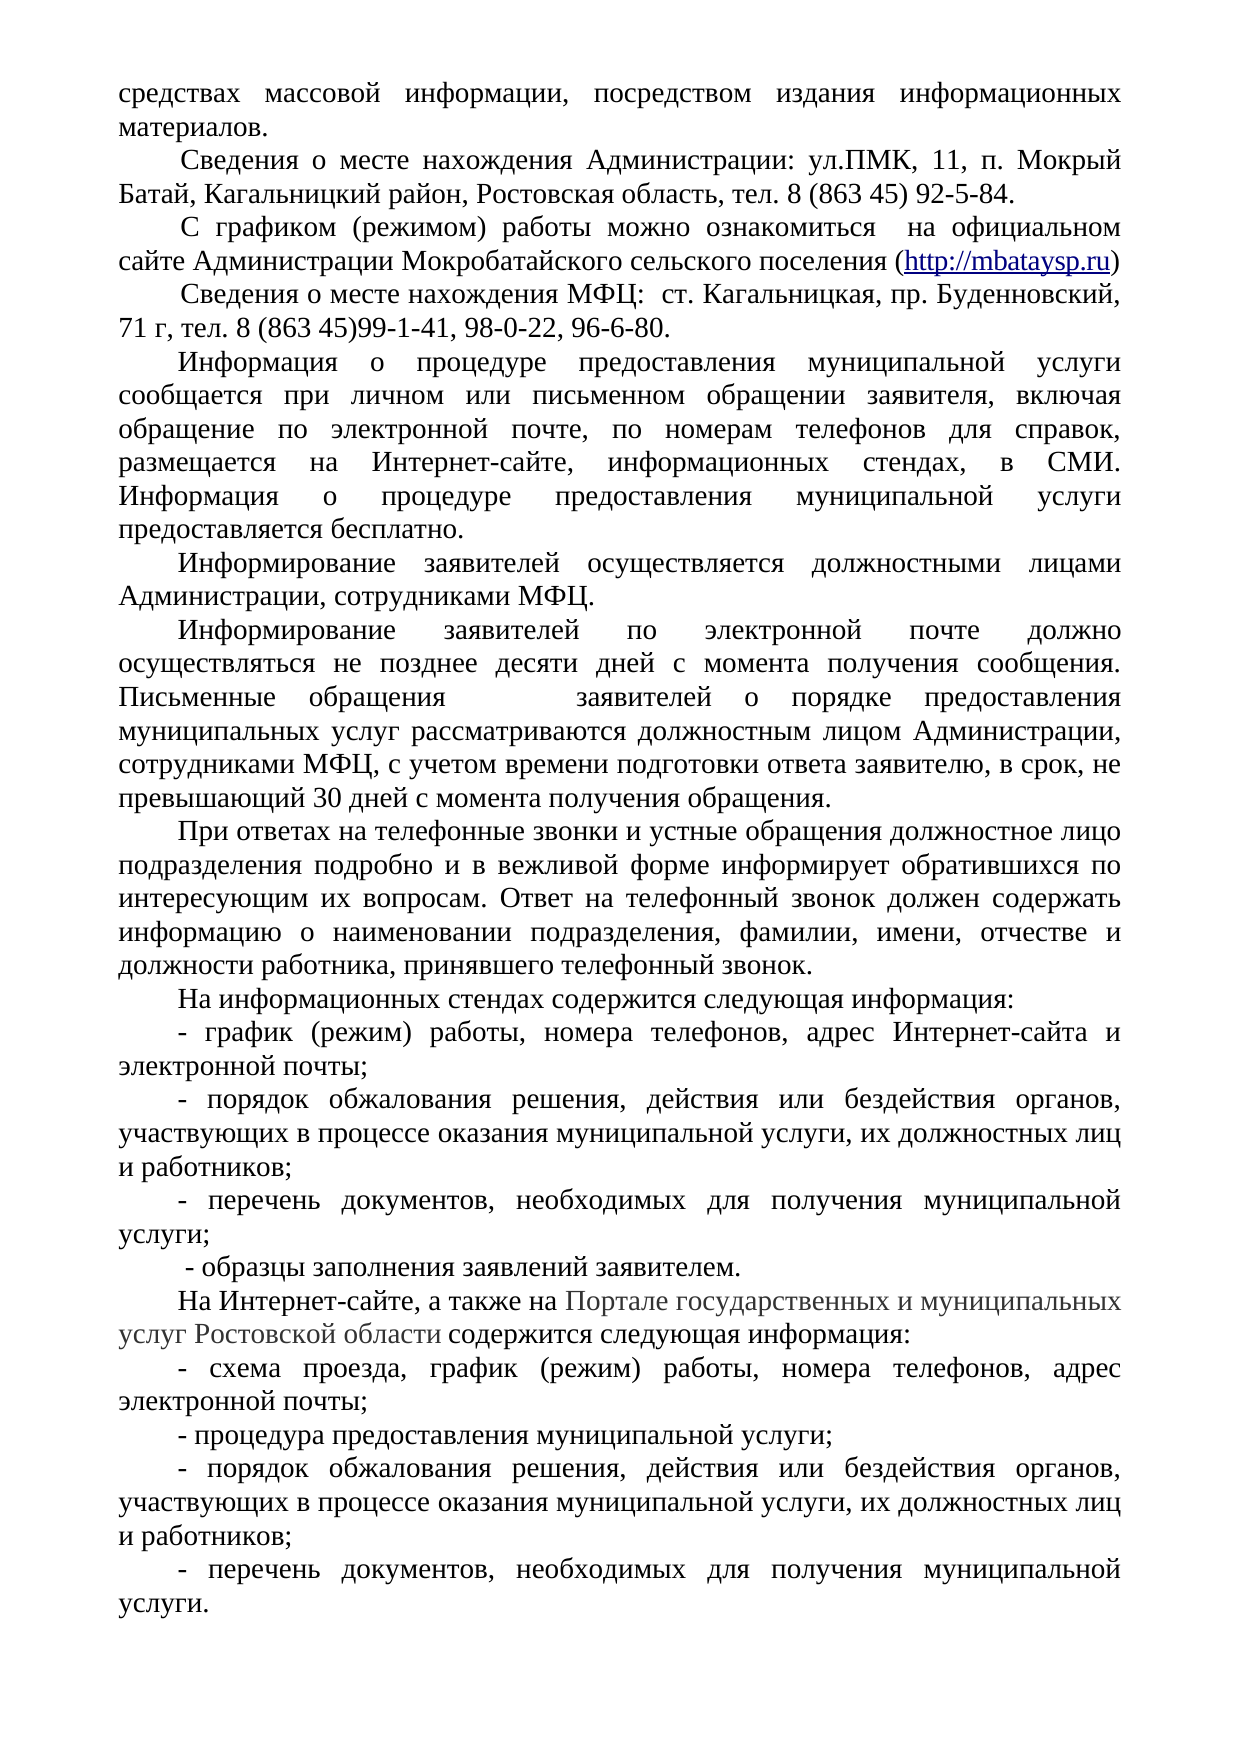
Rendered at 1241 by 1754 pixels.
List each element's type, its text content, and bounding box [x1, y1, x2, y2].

text - перечень документов, необходимых для получения муниципальной услуги; [118, 1182, 1122, 1249]
text Сведения о месте нахождения МФЦ: ст. Кагальницкая, пр. Буденновский, 71 г, тел. 8 (863 45)99-1-41, 98-0-22, 96-6-80. [118, 277, 1122, 344]
text Информация о процедуре предоставления муниципальной услуги сообщается при личном или письменном обращении заявителя, включая обращение по электронной почте, по номерам телефонов для справок, размещается на Интернет-сайте, информационных стендах, в СМИ. Информация о процедуре предоставления муниципальной услуги предоставляется бесплатно. [118, 344, 1122, 545]
text При ответах на телефонные звонки и устные обращения должностное лицо подразделения подробно и в вежливой форме информирует обратившихся по интересующим их вопросам. Ответ на телефонный звонок должен содержать информацию о наименовании подразделения, фамилии, имени, отчестве и должности работника, принявшего телефонный звонок. [118, 813, 1122, 981]
text - перечень документов, необходимых для получения муниципальной услуги. [118, 1551, 1122, 1618]
text Сведения о месте нахождения Администрации: ул.ПМК, 11, п. Мокрый Батай, Кагальницкий район, Ростовская область, тел. 8 (863 45) 92-5-84. [118, 142, 1122, 209]
text Информирование заявителей осуществляется должностными лицами Администрации, сотрудниками МФЦ. [118, 545, 1122, 612]
text На Интернет-сайте, а также на Портале государственных и муниципальных услуг Ростовской области содержится следующая информация: [118, 1283, 1122, 1350]
text - порядок обжалования решения, действия или бездействия органов, участвующих в процессе оказания муниципальной услуги, их должностных лиц и работников; [118, 1082, 1122, 1182]
text На информационных стендах содержится следующая информация: [118, 981, 1122, 1014]
text С графиком (режимом) работы можно ознакомиться на официальном сайте Администрации Мокробатайского сельского поселения (http://mbataysp.ru) [118, 209, 1122, 277]
text - образцы заполнения заявлений заявителем. [118, 1249, 1122, 1283]
text Информирование заявителей по электронной почте должно осуществляться не позднее десяти дней с момента получения сообщения. Письменные обращения заявителей о порядке предоставления муниципальных услуг рассматриваются должностным лицом Администрации, сотрудниками МФЦ, с учетом времени подготовки ответа заявителю, в срок, не превышающий 30 дней с момента получения обращения. [118, 612, 1122, 813]
text средствах массовой информации, посредством издания информационных материалов. [118, 75, 1122, 142]
text - график (режим) работы, номера телефонов, адрес Интернет-сайта и электронной почты; [118, 1014, 1122, 1082]
text - процедура предоставления муниципальной услуги; [118, 1417, 1122, 1451]
text - порядок обжалования решения, действия или бездействия органов, участвующих в процессе оказания муниципальной услуги, их должностных лиц и работников; [118, 1451, 1122, 1551]
text - схема проезда, график (режим) работы, номера телефонов, адрес электронной почты; [118, 1350, 1122, 1417]
